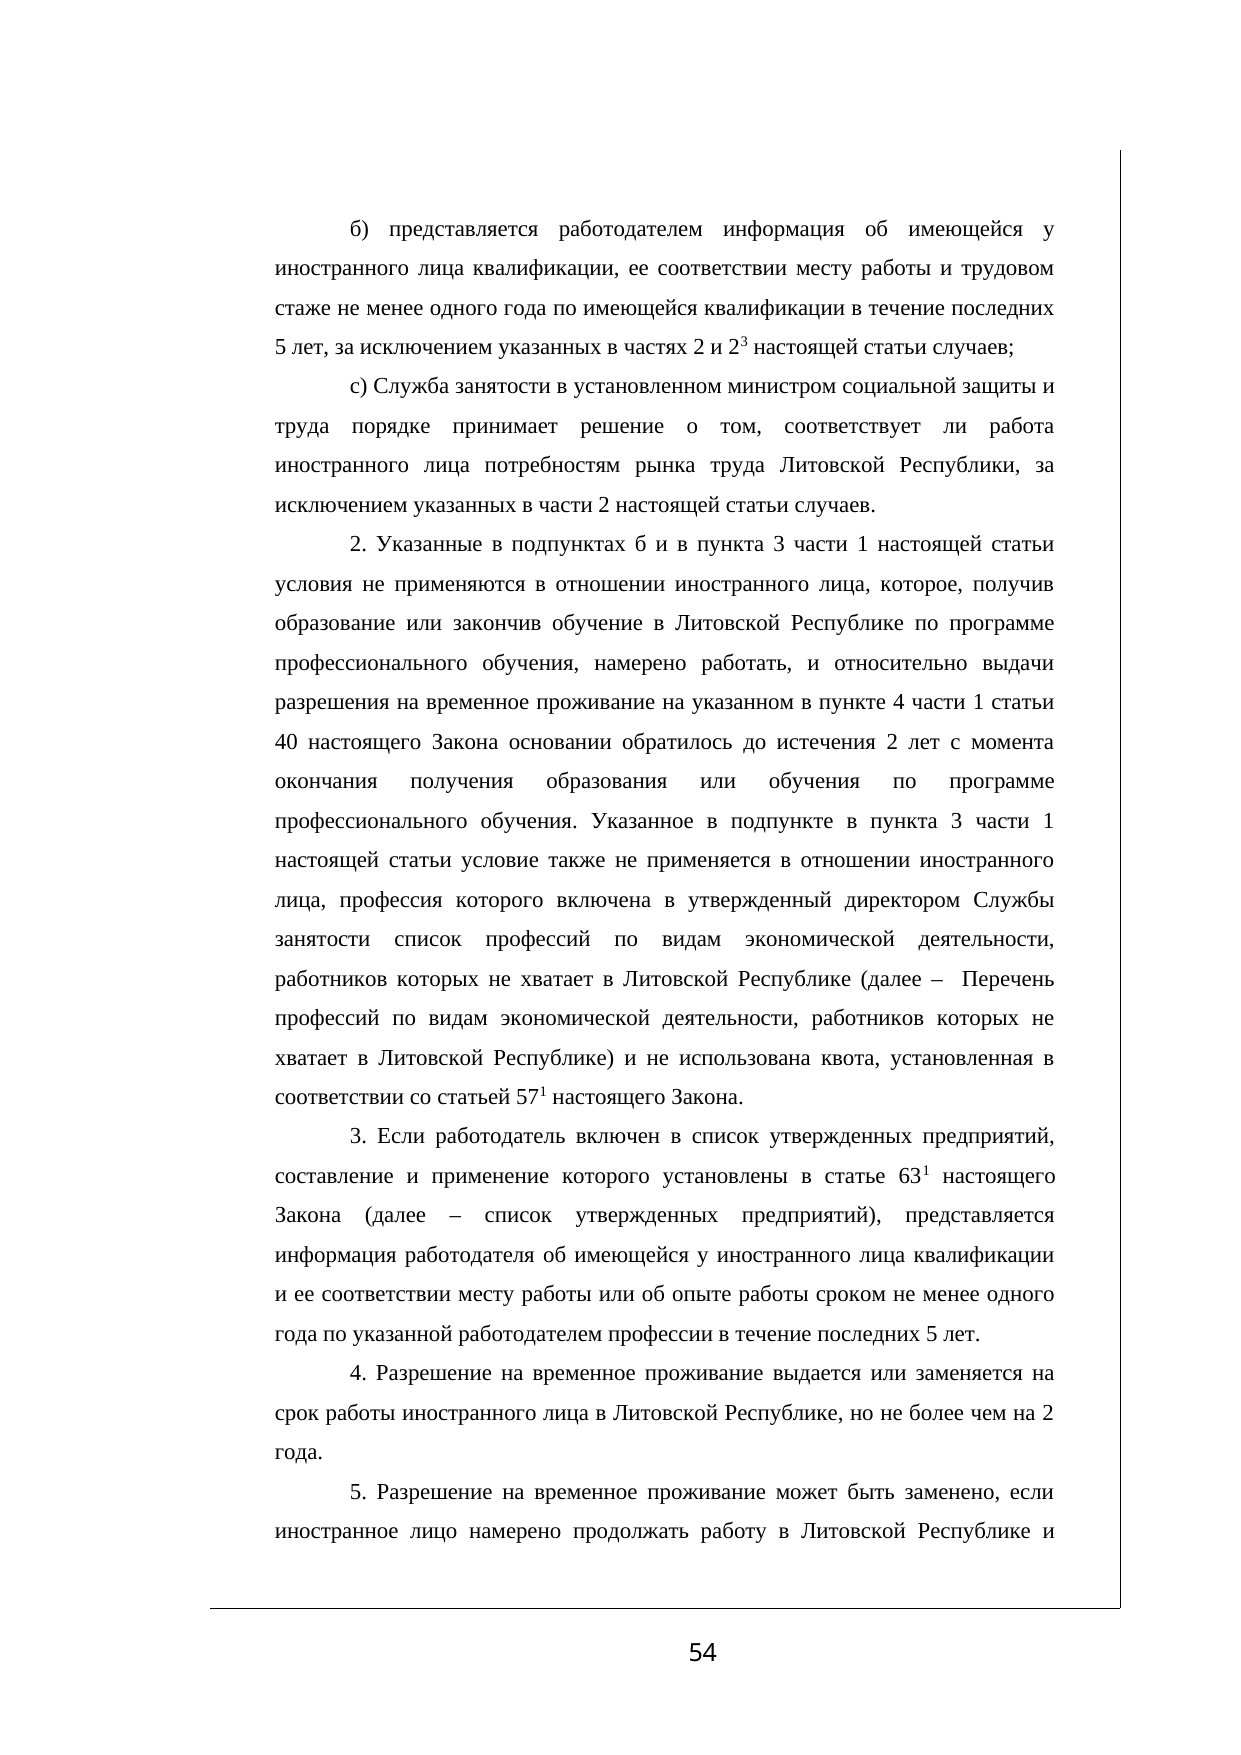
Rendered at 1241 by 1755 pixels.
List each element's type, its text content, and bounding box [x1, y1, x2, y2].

text 4. Разрешение на временное проживание выдается или заменяется на срок работы иностранного лица в Литовской Республике, но не более чем на 2 года. [210, 1295, 1120, 1413]
text б) представляется работодателем информация об имеющейся у иностранного лица квалификации, ее соответствии месту работы и трудовом стаже не менее одного года по имеющейся квалификации в течение последних 5 лет, за исключением указанных в частях 2 и 23 настоящей статьи случаев; [210, 150, 1120, 308]
text 5. Разрешение на временное проживание может быть заменено, если иностранное лицо намерено продолжать работу в Литовской Республике и соответствует установленным в пункте 2 или 3 части 1 настоящей статьи условиям. [210, 1413, 1120, 1608]
text с) Служба занятости в установленном министром социальной защиты и труда порядке принимает решение о том, соответствует ли работа иностранного лица потребностям рынка труда Литовской Республики, за исключением указанных в части 2 настоящей статьи случаев. [210, 308, 1120, 466]
text 2. Указанные в подпунктах б и в пункта 3 части 1 настоящей статьи условия не применяются в отношении иностранного лица, которое, получив образование или закончив обучение в Литовской Республике по программе профессионального обучения, намерено работать, и относительно выдачи разрешения на временное проживание на указанном в пункте 4 части 1 статьи 40 настоящего Закона основании обратилось до истечения 2 лет с момента окончания получения образования или обучения по программе профессионального обучения. Указанное в подпункте в пункта 3 части 1 настоящей статьи условие также не применяется в отношении иностранного лица, профессия которого включена в утвержденный директором Службы занятости список профессий по видам экономической деятельности, работников которых не хватает в Литовской Республике (далее – Перечень профессий по видам экономической деятельности, работников которых не хватает в Литовской Республике) и не использована квота, установленная в соответствии со статьей 571 настоящего Закона. [210, 466, 1120, 1058]
text 3. Если работодатель включен в список утвержденных предприятий, составление и применение которого установлены в статье 631 настоящего Закона (далее – список утвержденных предприятий), представляется информация работодателя об имеющейся у иностранного лица квалификации и ее соответствии месту работы или об опыте работы сроком не менее одного года по указанной работодателем профессии в течение последних 5 лет. [210, 1058, 1120, 1295]
